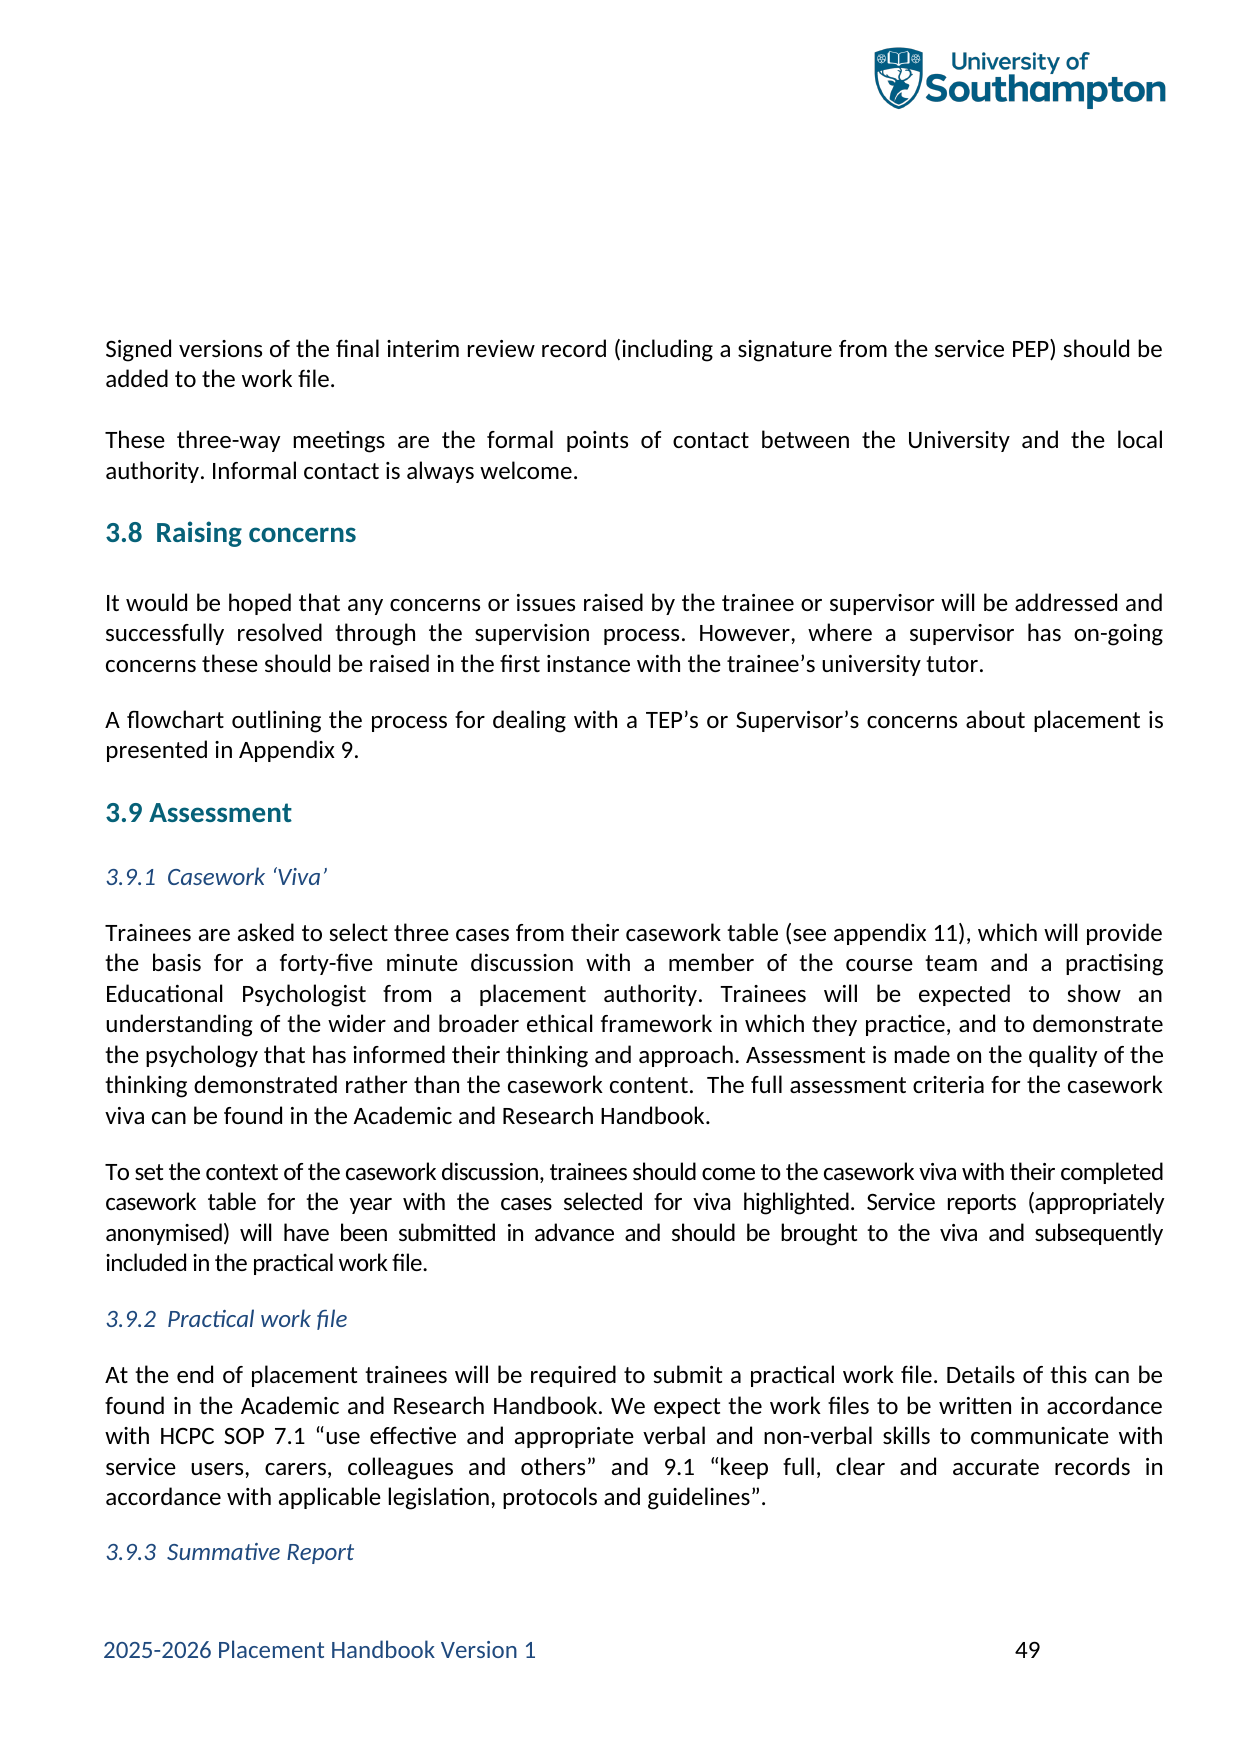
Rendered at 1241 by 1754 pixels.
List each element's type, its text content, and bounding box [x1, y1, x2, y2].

text These three-way meetings are the formal points of contact between the University and the local authority. Informal contact is always welcome. [105, 425, 1165, 486]
text Signed versions of the final interim review record (including a signature from the service PEP) should be added to the work file. [105, 333, 1165, 394]
text Trainees are asked to select three cases from their casework table (see appendix 11), which will provide the basis for a forty-five minute discussion with a member of the course team and a practising Educational Psychologist from a placement authority. Trainees will be expected to show an understanding of the wider and broader ethical framework in which they practice, and to demonstrate the psychology that has informed their thinking and approach. Assessment is made on the quality of the thinking demonstrated rather than the casework content. The full assessment criteria for the casework viva can be found in the Academic and Research Handbook. [105, 917, 1165, 1131]
subtitle 3.9 Assessment [105, 794, 1165, 829]
text At the end of placement trainees will be required to submit a practical work file. Details of this can be found in the Academic and Research Handbook. We expect the work files to be written in accordance with HCPC SOP 7.1 “use effective and appropriate verbal and non-verbal skills to communicate with service users, carers, colleagues and others” and 9.1 “keep full, clear and accurate records in accordance with applicable legislation, protocols and guidelines”. [105, 1359, 1165, 1512]
text 3.9.1 Casework ‘Viva’ [105, 861, 1165, 891]
subtitle 3.8 Raising concerns [105, 514, 1165, 550]
text 3.9.2 Practical work file [105, 1303, 1165, 1334]
text It would be hoped that any concerns or issues raised by the trainee or supervisor will be addressed and successfully resolved through the supervision process. However, where a supervisor has on-going concerns these should be raised in the first instance with the trainee’s university tutor. [105, 587, 1165, 678]
text 3.9.3 Summative Report [105, 1536, 1165, 1566]
text A flowchart outlining the process for dealing with a TEP’s or Supervisor’s concerns about placement is presented in Appendix 9. [105, 704, 1165, 765]
text To set the context of the casework discussion, trainees should come to the casework viva with their completed casework table for the year with the cases selected for viva highlighted. Service reports (appropriately anonymised) will have been submitted in advance and should be brought to the viva and subsequently included in the practical work file. [105, 1156, 1165, 1278]
